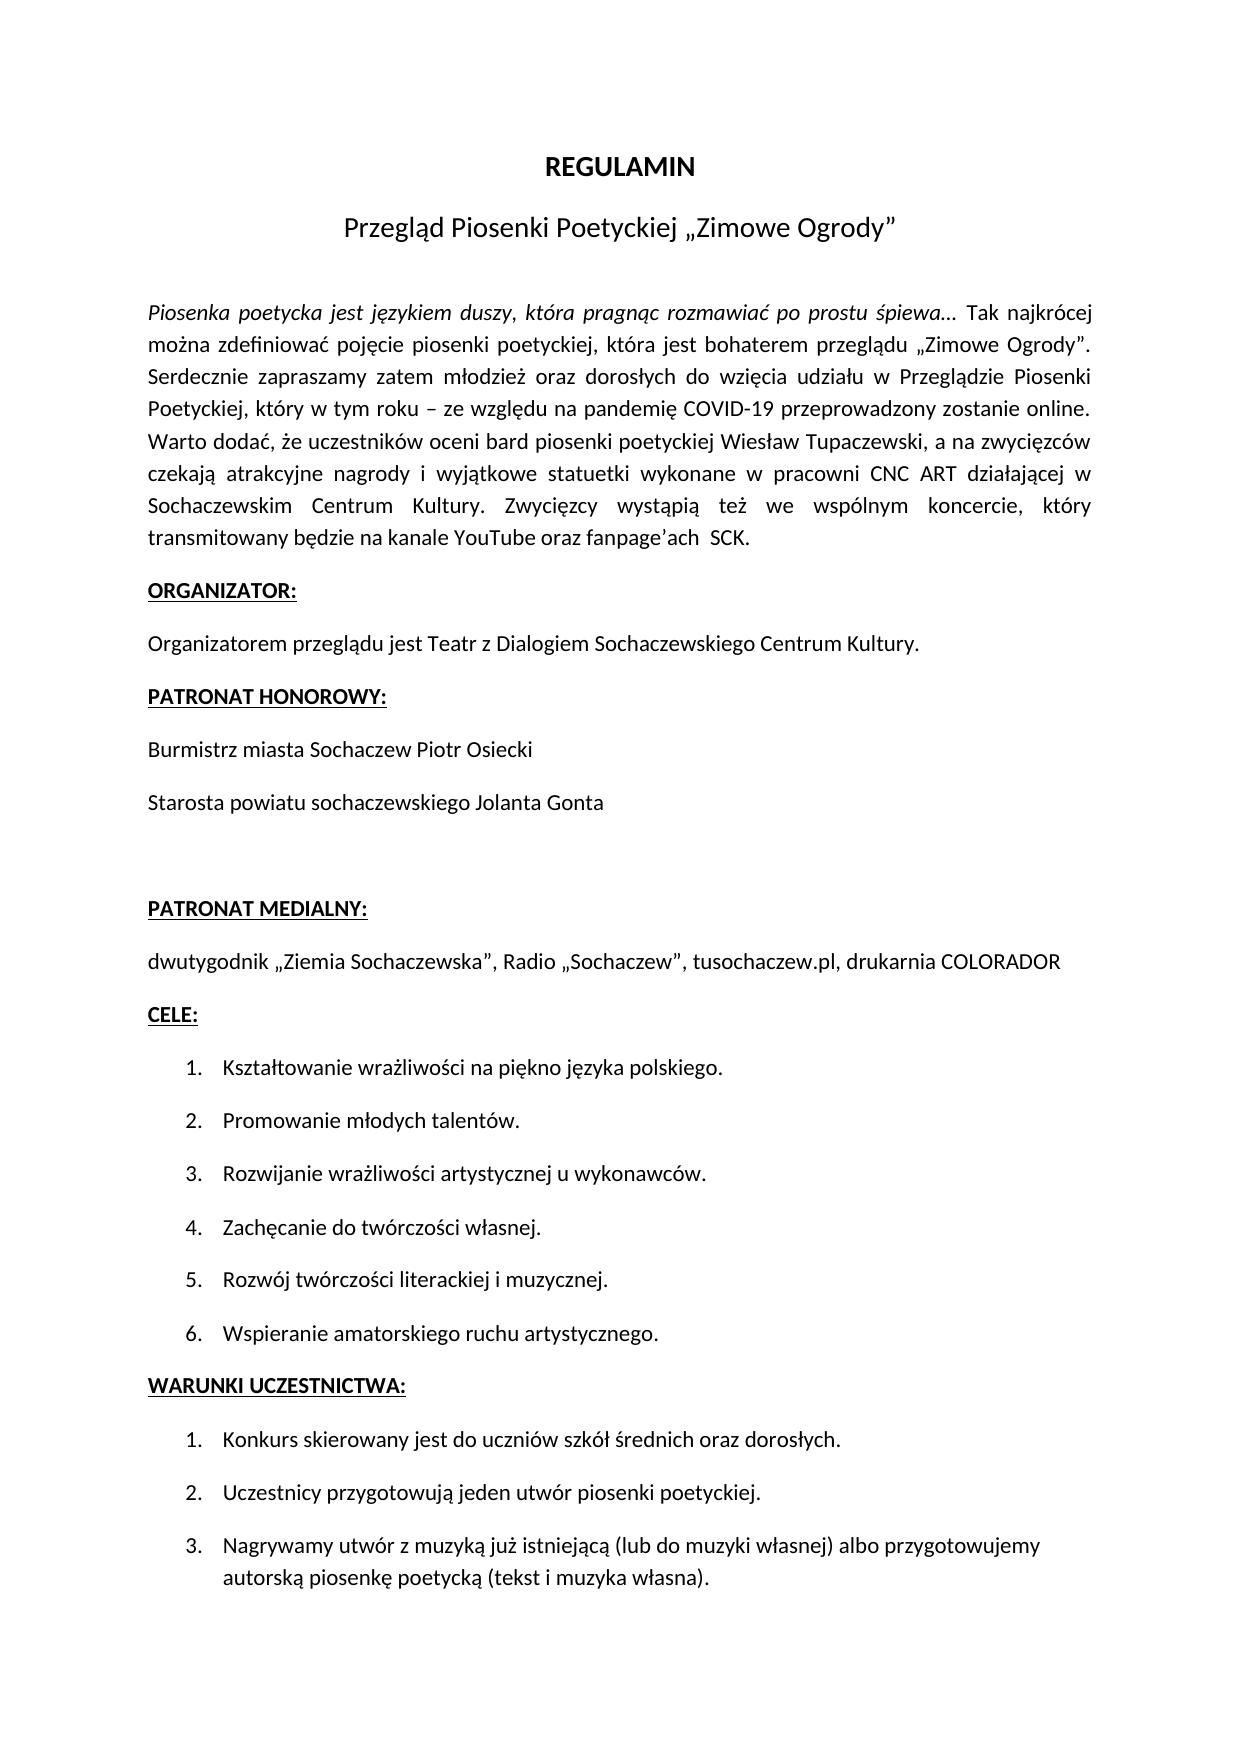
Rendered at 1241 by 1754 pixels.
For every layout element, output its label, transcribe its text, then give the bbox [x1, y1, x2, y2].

list Nagrywamy utwór z muzyką już istniejącą (lub do muzyki własnej) albo przygotowujemy autorską piosenkę poetycką (tekst i muzyka własna). [185, 1531, 1093, 1591]
list Zachęcanie do twórczości własnej. [185, 1213, 1093, 1241]
text Przegląd Piosenki Poetyckiej „Zimowe Ogrody” [148, 209, 1093, 245]
list Uczestnicy przygotowują jeden utwór piosenki poetyckiej. [185, 1478, 1093, 1506]
list Wspieranie amatorskiego ruchu artystycznego. [185, 1319, 1093, 1347]
list Kształtowanie wrażliwości na piękno języka polskiego. [185, 1053, 1093, 1082]
text Organizatorem przeglądu jest Teatr z Dialogiem Sochaczewskiego Centrum Kultury. [148, 629, 1093, 657]
text PATRONAT HONOROWY: [148, 682, 1093, 710]
text PATRONAT MEDIALNY: [148, 894, 1093, 922]
list Rozwój twórczości literackiej i muzycznej. [185, 1266, 1093, 1294]
text Starosta powiatu sochaczewskiego Jolanta Gonta [148, 788, 1093, 816]
text dwutygodnik „Ziemia Sochaczewska”, Radio „Sochaczew”, tusochaczew.pl, drukarnia COLORADOR [148, 947, 1093, 976]
text REGULAMIN [148, 148, 1093, 183]
list Rozwijanie wrażliwości artystycznej u wykonawców. [185, 1159, 1093, 1188]
text Burmistrz miasta Sochaczew Piotr Osiecki [148, 735, 1093, 763]
list Promowanie młodych talentów. [185, 1107, 1093, 1134]
text WARUNKI UCZESTNICTWA: [148, 1372, 1093, 1400]
text Piosenka poetycka jest językiem duszy, która pragnąc rozmawiać po prostu śpiewa… Tak najkrócej można zdefiniować pojęcie piosenki poetyckiej, która jest bohaterem przeglądu „Zimowe Ogrody”. Serdecznie zapraszamy zatem młodzież oraz dorosłych do wzięcia udziału w Przeglądzie Piosenki Poetyckiej, który w tym roku – ze względu na pandemię COVID-19 przeprowadzony zostanie online. Warto dodać, że uczestników oceni bard piosenki poetyckiej Wiesław Tupaczewski, a na zwycięzców czekają atrakcyjne nagrody i wyjątkowe statuetki wykonane w pracowni CNC ART działającej w Sochaczewskim Centrum Kultury. Zwycięzcy wystąpią też we wspólnym koncercie, który transmitowany będzie na kanale YouTube oraz fanpage’ach SCK. [148, 298, 1093, 551]
text ORGANIZATOR: [148, 576, 1093, 604]
list Konkurs skierowany jest do uczniów szkół średnich oraz dorosłych. [185, 1425, 1093, 1453]
text CELE: [148, 1001, 1093, 1028]
